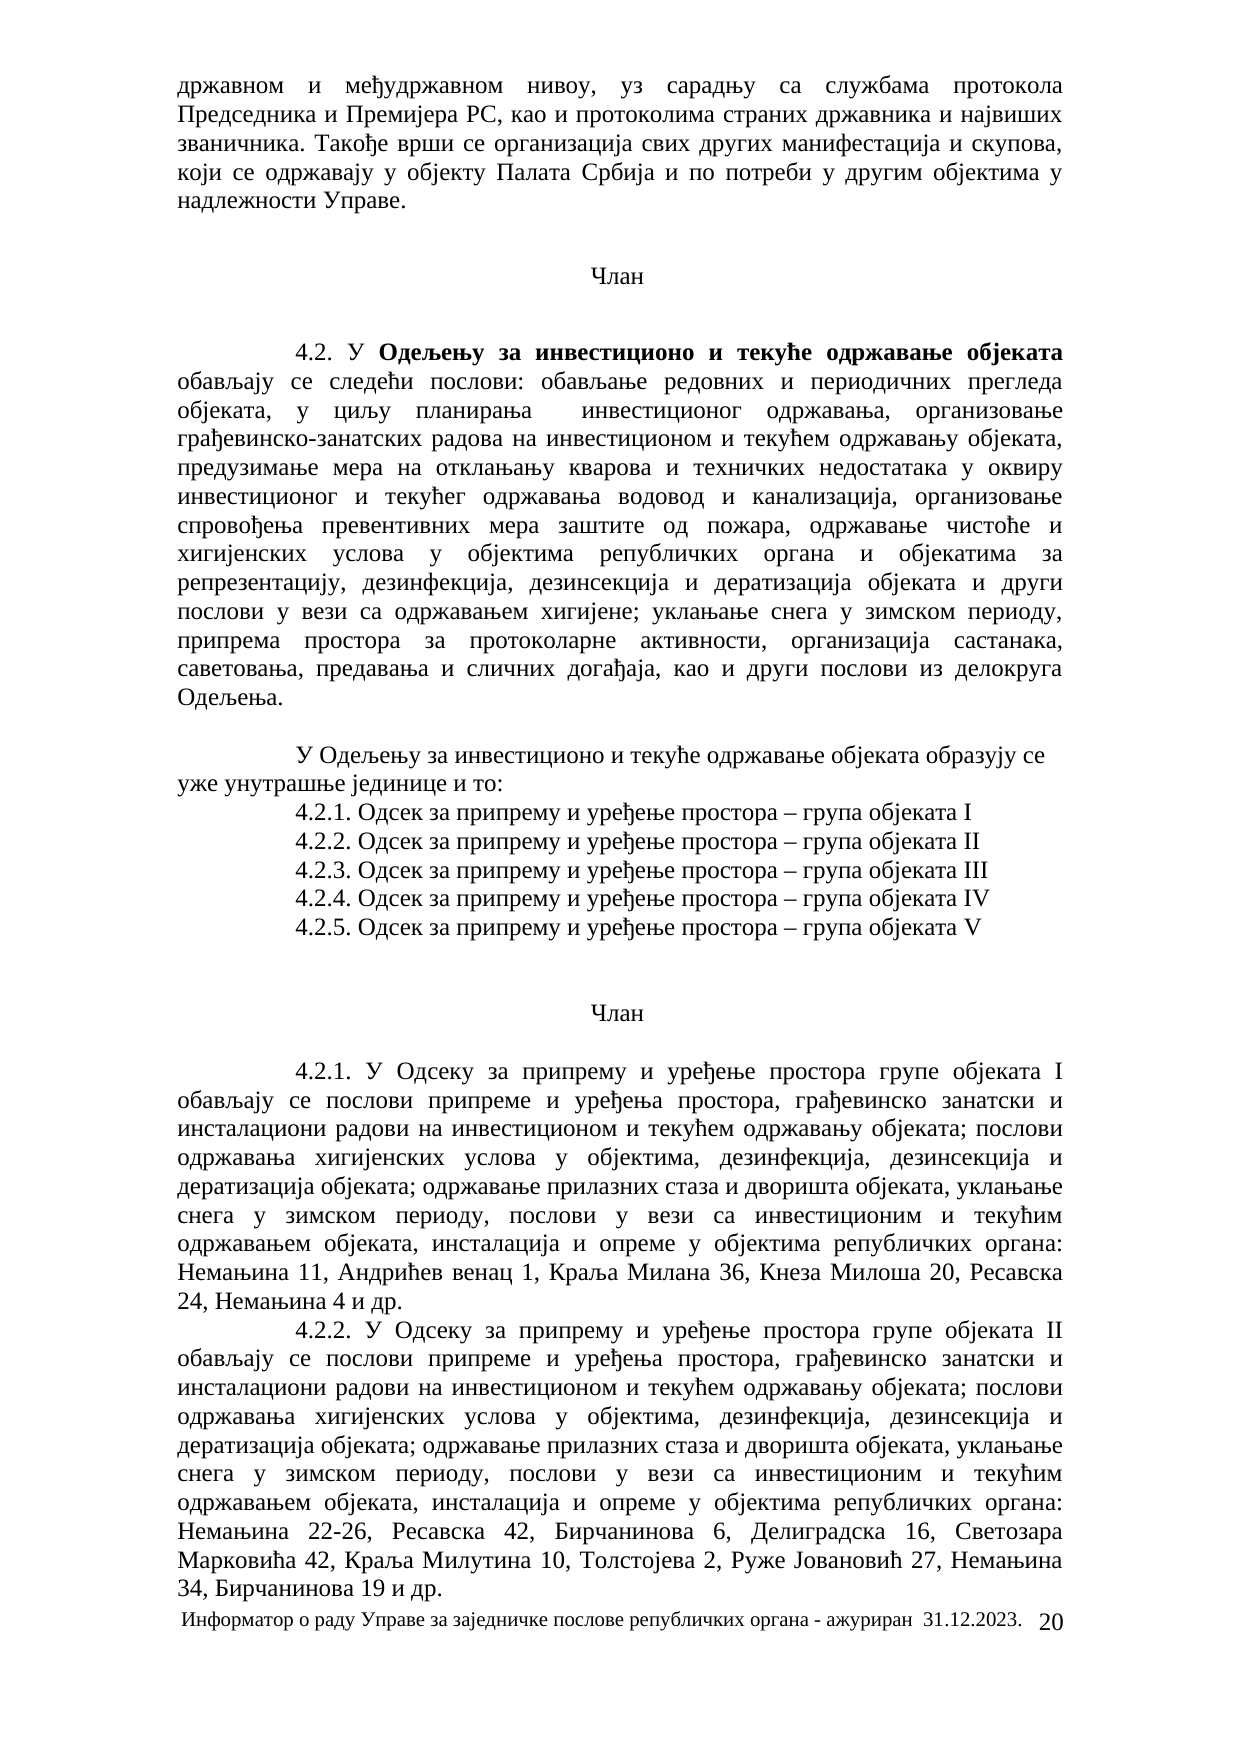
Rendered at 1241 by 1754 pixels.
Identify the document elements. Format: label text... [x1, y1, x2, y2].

text 4.2.4. Одсек за припрему и уређење простора – група објеката IV [177, 883, 1063, 912]
text У Одељењу за инвестиционо и текуће одржавање објеката образују се уже унутрашње јединице и то: [177, 740, 1063, 797]
text 4.2.2. У Одсеку за припрему и уређење простора групе објеката II обављају се послови припреме и уређења простора, грађевинско занатски и инсталациони радови на инвестиционом и текућем одржавању објеката; послови одржавања хигијенских услова у објектима, дезинфекција, дезинсекција и дератизација објеката; одржавање прилазних стаза и дворишта објеката, уклањање снега у зимском периоду, послови у вези са инвестиционим и текућим одржавањем објеката, инсталација и опреме у објектима републичких органа: Немањина 22-26, Ресавска 42, Бирчанинова 6, Делиградска 16, Светозара Марковића 42, Краља Милутина 10, Толстојева 2, Руже Јовановић 27, Немањина 34, Бирчанинова 19 и др. [177, 1315, 1063, 1602]
text 4.2. У Одељењу за инвестиционо и текуће одржавање објеката обављају се следећи послови: обављање редовних и периодичних прегледа објеката, у циљу планирања инвестиционог одржавања, организовање грађевинско-занатских радова на инвестиционом и текућем одржавању објеката, предузимање мера на отклањању кварова и техничких недостатака у оквиру инвестиционог и текућег одржавања водовод и канализација, организовање спровођења превентивних мера заштите од пожара, одржавање чистоће и хигијенских услова у објектима републичких органа и објекатима за репрезентацију, дезинфекција, дезинсекција и дератизација објеката и други послови у вези са одржавањем хигијене; уклањање снега у зимском периоду, припрема простора за протоколарне активности, организација састанака, саветовања, предавања и сличних догађаја, као и други послови из делокруга Одељења. [177, 337, 1063, 711]
text Члан [177, 998, 1063, 1027]
text државном и међудржавном нивоу, уз сарадњу са службама протокола Председника и Премијера РС, као и протоколима страних државника и највиших званичника. Такође врши се организација свих других манифестација и скупова, који се одржавају у објекту Палата Србија и по потреби у другим објектима у надлежности Управе. [177, 71, 1063, 214]
text 4.2.5. Одсек за припрему и уређење простора – група објеката V [177, 912, 1063, 941]
text 4.2.2. Одсек за припрему и уређење простора – група објеката II [177, 826, 1063, 855]
text 4.2.1. У Одсеку за припрему и уређење простора групе објеката I обављају се послови припреме и уређења простора, грађевинско занатски и инсталациони радови на инвестиционом и текућем одржавању објеката; послови одржавања хигијенских услова у објектима, дезинфекција, дезинсекција и дератизација објеката; одржавање прилазних стаза и дворишта објеката, уклањање снега у зимском периоду, послови у вези са инвестиционим и текућим одржавањем објеката, инсталација и опреме у објектима републичких органа: Немањина 11, Андрићев венац 1, Краља Милана 36, Кнеза Милоша 20, Ресавска 24, Немањина 4 и др. [177, 1056, 1063, 1315]
text Члан [177, 261, 1063, 290]
text 4.2.3. Одсек за припрему и уређење простора – група објеката III [177, 855, 1063, 883]
text 4.2.1. Одсек за припрему и уређење простора – група објеката I [177, 797, 1063, 826]
